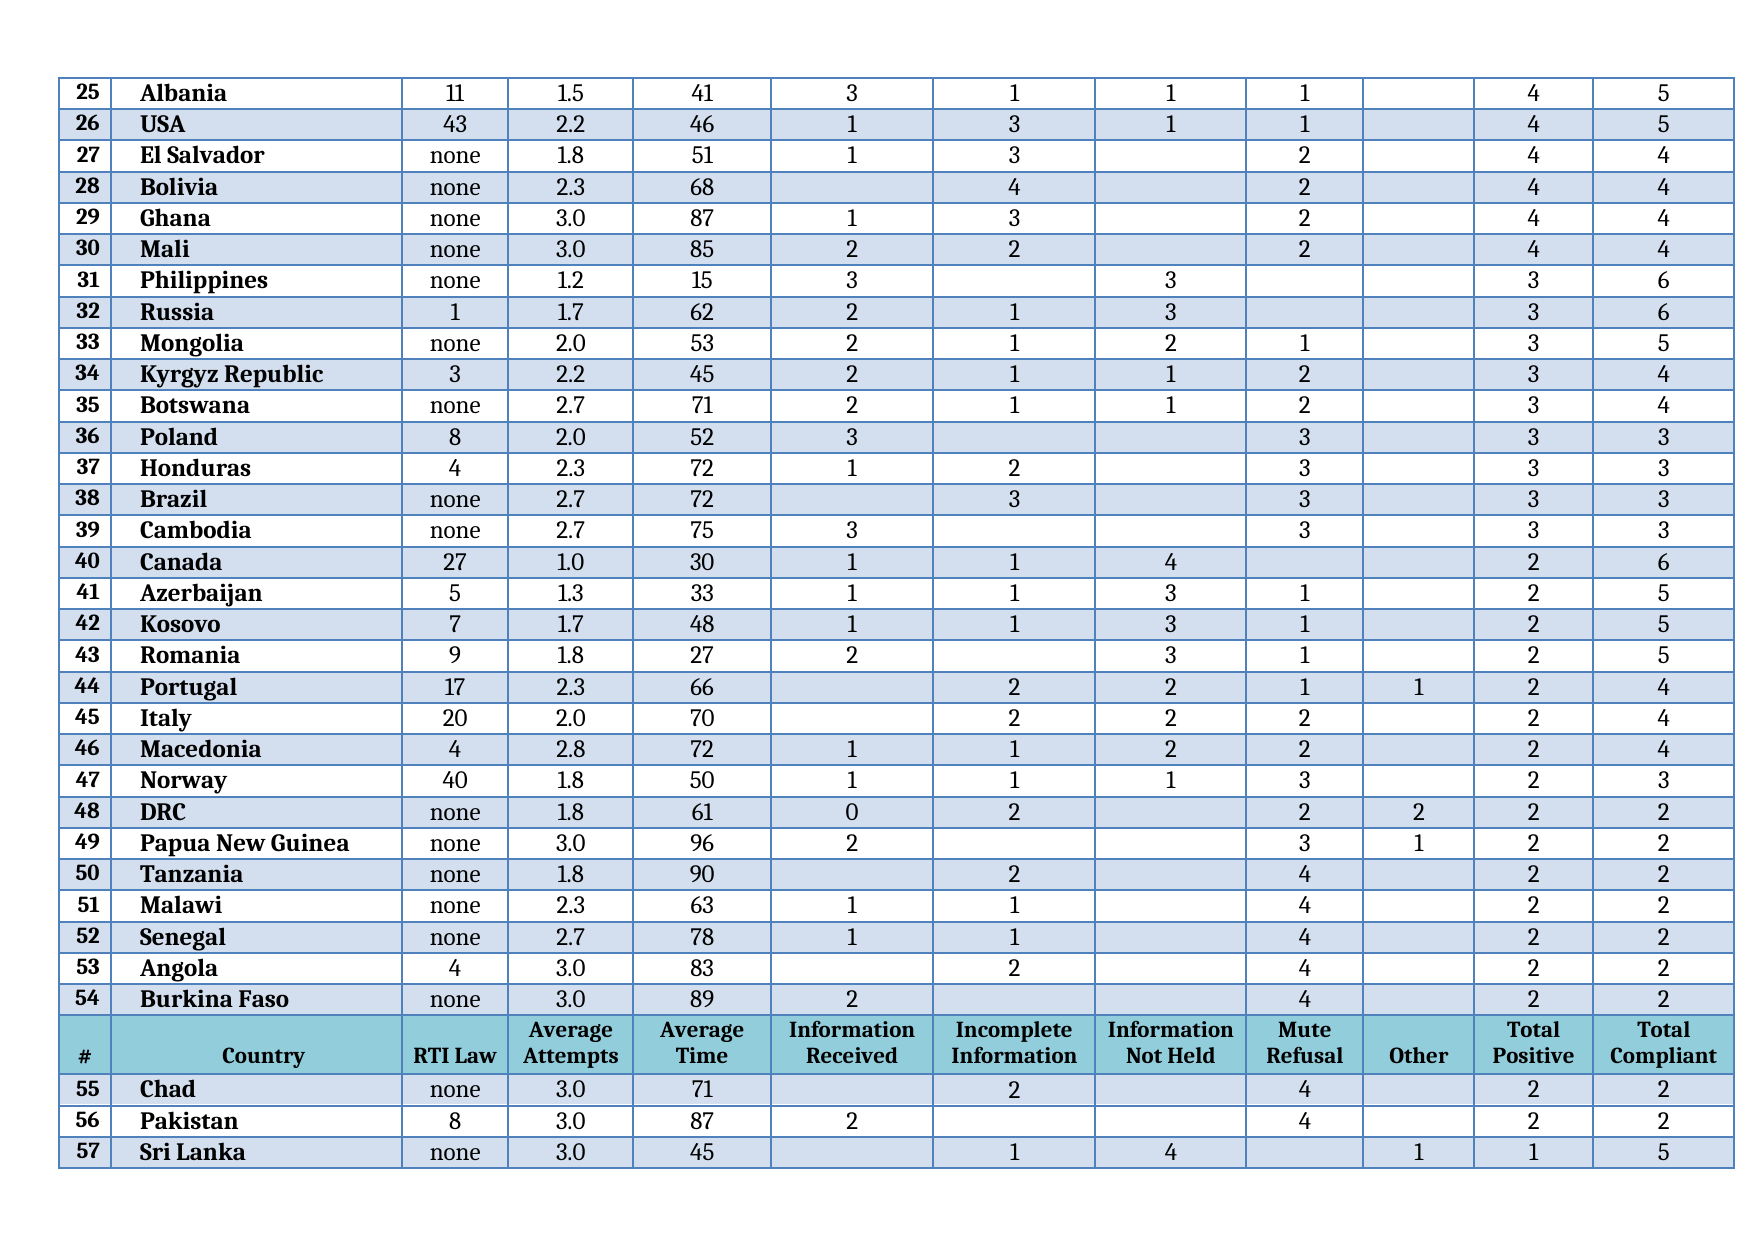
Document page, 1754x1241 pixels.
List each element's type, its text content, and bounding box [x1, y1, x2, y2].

table_cell 45 [634, 1138, 770, 1167]
table_cell 2.7 [509, 516, 632, 546]
table_cell 1.7 [509, 610, 632, 639]
table_cell 31 [60, 266, 110, 296]
table_cell [1364, 766, 1473, 796]
table_cell [1364, 485, 1473, 514]
table_cell 3.0 [509, 1075, 632, 1104]
table_cell none [403, 985, 507, 1014]
table_cell 3 [772, 266, 932, 296]
table_cell Ghana [112, 204, 401, 233]
table_cell 2 [1475, 985, 1592, 1014]
table_cell 83 [634, 954, 770, 983]
table_cell 4 [1594, 391, 1733, 421]
table_cell 5 [403, 579, 507, 608]
table_cell 9 [403, 641, 507, 671]
table_cell 4 [1594, 735, 1733, 764]
table_cell 1.0 [509, 548, 632, 577]
table_cell 43 [403, 110, 507, 139]
table_cell 75 [634, 516, 770, 546]
table_cell 4 [1247, 891, 1362, 921]
table_cell none [403, 235, 507, 264]
table_cell 2.0 [509, 329, 632, 358]
table_cell [1096, 423, 1245, 452]
table_cell [1364, 173, 1473, 202]
table_cell 3 [772, 423, 932, 452]
table_cell 2 [1475, 579, 1592, 608]
table_cell Senegal [112, 923, 401, 952]
table_cell Poland [112, 423, 401, 452]
table_cell Other [1364, 1016, 1473, 1073]
table_cell 4 [1475, 141, 1592, 171]
table_cell 1 [1475, 1138, 1592, 1167]
table_cell [1364, 735, 1473, 764]
table_cell [1364, 423, 1473, 452]
table_cell 3.0 [509, 204, 632, 233]
table_cell [1364, 579, 1473, 608]
table_cell RTI Law [403, 1016, 507, 1073]
table_cell 51 [634, 141, 770, 171]
table_cell Brazil [112, 485, 401, 514]
table_cell 2 [1247, 798, 1362, 827]
table_cell 2 [1247, 141, 1362, 171]
table_cell 1 [934, 766, 1094, 796]
table_cell [1364, 141, 1473, 171]
table_cell none [403, 891, 507, 921]
table_cell none [403, 141, 507, 171]
table_cell 2.7 [509, 923, 632, 952]
table_cell [1364, 954, 1473, 983]
table_cell none [403, 173, 507, 202]
table_cell [772, 954, 932, 983]
table_cell 2.7 [509, 485, 632, 514]
table_cell Portugal [112, 673, 401, 702]
table_cell 3 [1247, 454, 1362, 483]
table_cell 5 [1594, 1138, 1733, 1167]
table_cell Bolivia [112, 173, 401, 202]
table_cell Mali [112, 235, 401, 264]
table_cell 2 [934, 704, 1094, 733]
table_cell Papua New Guinea [112, 829, 401, 858]
table_cell Azerbaijan [112, 579, 401, 608]
table_cell [1247, 266, 1362, 296]
table_cell 25 [60, 79, 110, 108]
table_cell 52 [60, 923, 110, 952]
table_cell 3 [1247, 766, 1362, 796]
table_cell 1 [772, 548, 932, 577]
table_cell Honduras [112, 454, 401, 483]
table_cell 1.3 [509, 579, 632, 608]
table_cell 36 [60, 423, 110, 452]
table_cell 2 [1475, 1075, 1592, 1104]
table_cell 1 [1096, 766, 1245, 796]
table_cell 6 [1594, 266, 1733, 296]
table_cell 53 [60, 954, 110, 983]
table_cell 28 [60, 173, 110, 202]
table_cell 1.8 [509, 798, 632, 827]
table_cell 2 [772, 235, 932, 264]
table_cell 2 [1475, 610, 1592, 639]
table_cell 5 [1594, 79, 1733, 108]
table_cell none [403, 329, 507, 358]
table_cell 1 [1247, 110, 1362, 139]
table_cell 2 [934, 673, 1094, 702]
table_cell 3 [1096, 298, 1245, 327]
table_cell 3 [1594, 454, 1733, 483]
table_cell 90 [634, 860, 770, 889]
table_cell 27 [634, 641, 770, 671]
table_cell 2 [772, 1107, 932, 1136]
table_cell 1.5 [509, 79, 632, 108]
table_cell 6 [1594, 298, 1733, 327]
table_cell [1364, 548, 1473, 577]
table_cell Total Positive [1475, 1016, 1592, 1073]
table_cell none [403, 204, 507, 233]
table_cell Kosovo [112, 610, 401, 639]
table_cell 2.2 [509, 110, 632, 139]
table_cell 1 [1364, 1138, 1473, 1167]
table_cell [1096, 798, 1245, 827]
table_cell 61 [634, 798, 770, 827]
table_cell 1.8 [509, 641, 632, 671]
table_cell 2 [1594, 798, 1733, 827]
table_cell 2.0 [509, 423, 632, 452]
table_cell USA [112, 110, 401, 139]
table_cell 3 [1247, 423, 1362, 452]
table_cell Malawi [112, 891, 401, 921]
table_cell 66 [634, 673, 770, 702]
table_cell [1364, 610, 1473, 639]
table_cell 56 [60, 1107, 110, 1136]
table_cell 46 [634, 110, 770, 139]
table_cell 2 [1594, 1107, 1733, 1136]
table_cell 5 [1594, 110, 1733, 139]
table_cell 1 [934, 1138, 1094, 1167]
table_cell 57 [60, 1138, 110, 1167]
table_cell DRC [112, 798, 401, 827]
table_cell Pakistan [112, 1107, 401, 1136]
table_cell 2 [1475, 891, 1592, 921]
table_cell 3.0 [509, 954, 632, 983]
table_cell 71 [634, 391, 770, 421]
table_cell 5 [1594, 579, 1733, 608]
table_cell 4 [403, 954, 507, 983]
table_cell 6 [1594, 548, 1733, 577]
table_cell 3 [1475, 423, 1592, 452]
table_cell 1 [772, 204, 932, 233]
table_cell Russia [112, 298, 401, 327]
table_cell 70 [634, 704, 770, 733]
table_cell 3 [1475, 485, 1592, 514]
table_cell [772, 173, 932, 202]
table_cell [1364, 235, 1473, 264]
table_cell 1 [1247, 579, 1362, 608]
table_cell [934, 985, 1094, 1014]
table_cell [1096, 485, 1245, 514]
table_cell 11 [403, 79, 507, 108]
table_cell [1096, 954, 1245, 983]
table_cell [1364, 516, 1473, 546]
table_cell [1364, 391, 1473, 421]
table_cell [1096, 1075, 1245, 1104]
table_cell 3 [1475, 266, 1592, 296]
table_cell 2.3 [509, 454, 632, 483]
table_cell 2 [1096, 329, 1245, 358]
table_cell 2 [1594, 923, 1733, 952]
table_cell Italy [112, 704, 401, 733]
table_cell 54 [60, 985, 110, 1014]
table_cell 2 [1475, 704, 1592, 733]
table_cell 3.0 [509, 235, 632, 264]
table_cell 3 [1096, 641, 1245, 671]
table_cell 48 [634, 610, 770, 639]
table_cell Tanzania [112, 860, 401, 889]
table_cell 4 [1475, 204, 1592, 233]
table_cell 4 [1475, 79, 1592, 108]
table_cell Canada [112, 548, 401, 577]
table_cell 5 [1594, 329, 1733, 358]
table_cell 1 [934, 610, 1094, 639]
table_cell 4 [1594, 173, 1733, 202]
table_cell 2 [1247, 360, 1362, 389]
table_cell 2.3 [509, 673, 632, 702]
table_cell 3 [1475, 391, 1592, 421]
table_cell 2 [1475, 673, 1592, 702]
table_cell 2 [1594, 1075, 1733, 1104]
table_cell [1364, 860, 1473, 889]
table_cell 1 [1364, 673, 1473, 702]
table_cell 47 [60, 766, 110, 796]
table_cell [1096, 860, 1245, 889]
table_cell 85 [634, 235, 770, 264]
table_cell [1364, 110, 1473, 139]
table_cell 4 [1247, 860, 1362, 889]
table_cell 1 [772, 891, 932, 921]
table_cell 48 [60, 798, 110, 827]
table_cell 2 [934, 454, 1094, 483]
table_cell 72 [634, 485, 770, 514]
table_cell 87 [634, 204, 770, 233]
table_cell 63 [634, 891, 770, 921]
table_cell 96 [634, 829, 770, 858]
table_cell 2 [772, 985, 932, 1014]
table_cell [1247, 298, 1362, 327]
table_cell 41 [634, 79, 770, 108]
table_cell 4 [1247, 923, 1362, 952]
table_cell 87 [634, 1107, 770, 1136]
table_cell Albania [112, 79, 401, 108]
table_cell 1 [1247, 79, 1362, 108]
table_cell 2 [772, 391, 932, 421]
table_cell 3 [934, 204, 1094, 233]
table_cell none [403, 485, 507, 514]
table_cell 1 [934, 891, 1094, 921]
table_cell 40 [60, 548, 110, 577]
table_cell 2.2 [509, 360, 632, 389]
table_cell 2.0 [509, 704, 632, 733]
table_cell Sri Lanka [112, 1138, 401, 1167]
table_cell 2 [934, 954, 1094, 983]
table_cell [772, 1075, 932, 1104]
table_cell [1096, 829, 1245, 858]
table_cell [1364, 79, 1473, 108]
table_cell 68 [634, 173, 770, 202]
table_cell 2 [1096, 735, 1245, 764]
table_cell 4 [1247, 954, 1362, 983]
table_cell 2 [1594, 954, 1733, 983]
table_cell 1 [934, 79, 1094, 108]
table_cell [772, 860, 932, 889]
table_cell 71 [634, 1075, 770, 1104]
table_cell 44 [60, 673, 110, 702]
table_cell [934, 266, 1094, 296]
table_cell 3 [772, 516, 932, 546]
table_cell 1 [1247, 673, 1362, 702]
table_cell 4 [1096, 548, 1245, 577]
table_cell 33 [60, 329, 110, 358]
table_cell none [403, 391, 507, 421]
table_cell 2.3 [509, 173, 632, 202]
table_cell 4 [934, 173, 1094, 202]
table_cell 3 [934, 110, 1094, 139]
table_cell [1364, 329, 1473, 358]
table_cell 2 [1475, 548, 1592, 577]
table_cell 3.0 [509, 1138, 632, 1167]
table_cell 1 [772, 766, 932, 796]
table_cell 3 [1247, 516, 1362, 546]
table_cell 1 [934, 548, 1094, 577]
table_cell 20 [403, 704, 507, 733]
table_cell 51 [60, 891, 110, 921]
table_cell 45 [60, 704, 110, 733]
table_cell 1 [772, 454, 932, 483]
table_cell 3 [1475, 360, 1592, 389]
table_cell 2 [1475, 829, 1592, 858]
table_cell 2 [772, 360, 932, 389]
table_cell 2 [1475, 954, 1592, 983]
table_cell 2 [1475, 860, 1592, 889]
table_cell [1096, 923, 1245, 952]
table_cell 53 [634, 329, 770, 358]
table_cell 1.2 [509, 266, 632, 296]
table_cell 1 [1364, 829, 1473, 858]
table_cell [1364, 641, 1473, 671]
table_cell Information Not Held [1096, 1016, 1245, 1073]
table_cell 4 [1096, 1138, 1245, 1167]
table_cell none [403, 516, 507, 546]
table_cell 2 [772, 298, 932, 327]
table_cell 4 [1594, 360, 1733, 389]
table_cell 1.8 [509, 141, 632, 171]
table_cell 3 [1475, 329, 1592, 358]
table_cell 34 [60, 360, 110, 389]
table_cell [934, 829, 1094, 858]
table_cell 41 [60, 579, 110, 608]
table_cell [1096, 235, 1245, 264]
table_cell none [403, 860, 507, 889]
table_cell [1096, 141, 1245, 171]
table_cell 1 [1096, 79, 1245, 108]
table_cell 1 [772, 141, 932, 171]
table_cell 1 [1096, 391, 1245, 421]
table_cell 3 [934, 141, 1094, 171]
table_cell [1096, 454, 1245, 483]
table_cell 4 [1594, 235, 1733, 264]
table_cell 46 [60, 735, 110, 764]
table_cell 3 [1594, 485, 1733, 514]
table_cell [1364, 985, 1473, 1014]
table_cell 4 [1247, 1075, 1362, 1104]
table_cell [934, 423, 1094, 452]
table_cell 52 [634, 423, 770, 452]
table_cell 1 [772, 923, 932, 952]
table_cell 50 [634, 766, 770, 796]
table_cell 2.3 [509, 891, 632, 921]
table_cell Cambodia [112, 516, 401, 546]
table_cell 3 [1594, 766, 1733, 796]
table_cell Incomplete Information [934, 1016, 1094, 1073]
table_cell 26 [60, 110, 110, 139]
table_cell [1096, 891, 1245, 921]
table_cell 1 [934, 579, 1094, 608]
table_cell Information Received [772, 1016, 932, 1073]
table_cell 2 [1475, 641, 1592, 671]
table_cell 35 [60, 391, 110, 421]
table_cell 17 [403, 673, 507, 702]
table_cell 1 [934, 329, 1094, 358]
table_cell 1 [403, 298, 507, 327]
table_cell 37 [60, 454, 110, 483]
table_cell El Salvador [112, 141, 401, 171]
table_cell none [403, 829, 507, 858]
table_cell 2 [1594, 829, 1733, 858]
table_cell 2 [1594, 860, 1733, 889]
table_cell 3 [1594, 423, 1733, 452]
table_cell 2 [1594, 891, 1733, 921]
table_cell 2 [772, 641, 932, 671]
table_cell 2 [1475, 735, 1592, 764]
table_cell 3.0 [509, 985, 632, 1014]
table_cell 2 [1364, 798, 1473, 827]
table_cell 3 [1475, 516, 1592, 546]
table_cell 33 [634, 579, 770, 608]
table_cell 3 [1247, 485, 1362, 514]
table_cell Botswana [112, 391, 401, 421]
table_cell Average Attempts [509, 1016, 632, 1073]
table_cell 4 [1475, 235, 1592, 264]
table_cell 4 [1475, 110, 1592, 139]
table_cell 1 [1247, 641, 1362, 671]
table_cell # [60, 1016, 110, 1073]
table_cell [1096, 985, 1245, 1014]
table_cell 1 [934, 735, 1094, 764]
table_cell none [403, 923, 507, 952]
table_cell 4 [1594, 204, 1733, 233]
table_cell 42 [60, 610, 110, 639]
table_cell 39 [60, 516, 110, 546]
table_cell 3 [934, 485, 1094, 514]
table_cell 43 [60, 641, 110, 671]
table_cell 2.8 [509, 735, 632, 764]
table_cell Mute Refusal [1247, 1016, 1362, 1073]
table_cell 72 [634, 454, 770, 483]
table_cell Angola [112, 954, 401, 983]
table_cell none [403, 1075, 507, 1104]
table_cell 2 [1475, 798, 1592, 827]
table_cell 1.7 [509, 298, 632, 327]
table_cell 2 [1247, 235, 1362, 264]
table_cell 1.8 [509, 766, 632, 796]
table_cell Country [112, 1016, 401, 1073]
table_cell 2.7 [509, 391, 632, 421]
table_cell 1 [934, 391, 1094, 421]
table_cell Total Compliant [1594, 1016, 1733, 1073]
table_cell 49 [60, 829, 110, 858]
table_cell 89 [634, 985, 770, 1014]
table_cell 2 [934, 798, 1094, 827]
table_cell 3.0 [509, 1107, 632, 1136]
table_cell Macedonia [112, 735, 401, 764]
table_cell 1 [934, 923, 1094, 952]
table_cell [1364, 360, 1473, 389]
table_cell [1096, 1107, 1245, 1136]
table_cell Norway [112, 766, 401, 796]
table_cell 72 [634, 735, 770, 764]
table_cell [772, 704, 932, 733]
table_cell 38 [60, 485, 110, 514]
table_cell [1096, 516, 1245, 546]
table_cell 2 [1475, 1107, 1592, 1136]
table_cell [934, 1107, 1094, 1136]
table_cell 1 [772, 110, 932, 139]
table_cell 0 [772, 798, 932, 827]
table_cell [1364, 204, 1473, 233]
table_cell [1096, 173, 1245, 202]
table_cell 2 [1475, 766, 1592, 796]
table_cell 3 [1096, 579, 1245, 608]
table_cell none [403, 1138, 507, 1167]
table_cell Kyrgyz Republic [112, 360, 401, 389]
table_cell [1364, 266, 1473, 296]
table_cell 1 [1247, 610, 1362, 639]
table_cell 2 [1247, 735, 1362, 764]
table_cell 3 [772, 79, 932, 108]
table_cell none [403, 266, 507, 296]
table_cell 1 [1247, 329, 1362, 358]
table_cell 30 [634, 548, 770, 577]
table_cell 3 [1096, 266, 1245, 296]
table_cell [772, 673, 932, 702]
table_cell Romania [112, 641, 401, 671]
table_cell 1 [934, 360, 1094, 389]
table_cell [1096, 204, 1245, 233]
table_cell none [403, 798, 507, 827]
table_cell 2 [1096, 704, 1245, 733]
table_cell 4 [403, 735, 507, 764]
table_cell [1247, 1138, 1362, 1167]
table_cell [1364, 891, 1473, 921]
table_cell 2 [1247, 204, 1362, 233]
table_cell 3 [1475, 454, 1592, 483]
table_cell 40 [403, 766, 507, 796]
table_cell 3.0 [509, 829, 632, 858]
table_cell 2 [1096, 673, 1245, 702]
table_cell 4 [1475, 173, 1592, 202]
table_cell 45 [634, 360, 770, 389]
table_cell 2 [1247, 391, 1362, 421]
table_cell 29 [60, 204, 110, 233]
table_cell [772, 485, 932, 514]
table_cell Burkina Faso [112, 985, 401, 1014]
table_cell [1364, 1075, 1473, 1104]
table_cell 3 [403, 360, 507, 389]
table_cell 3 [1247, 829, 1362, 858]
table_cell 1 [1096, 360, 1245, 389]
table_cell [934, 516, 1094, 546]
table_cell [1364, 298, 1473, 327]
table_cell 4 [403, 454, 507, 483]
table_cell 2 [1247, 173, 1362, 202]
table_cell 32 [60, 298, 110, 327]
table_cell 7 [403, 610, 507, 639]
table_cell 1 [934, 298, 1094, 327]
table_cell Philippines [112, 266, 401, 296]
table_cell 5 [1594, 641, 1733, 671]
table_cell 3 [1475, 298, 1592, 327]
table_cell 4 [1594, 704, 1733, 733]
table_cell 1 [772, 579, 932, 608]
table_cell 27 [60, 141, 110, 171]
table_cell 2 [934, 235, 1094, 264]
table_cell 15 [634, 266, 770, 296]
table_cell 2 [934, 860, 1094, 889]
table_cell 5 [1594, 610, 1733, 639]
table_cell 3 [1096, 610, 1245, 639]
table_cell 30 [60, 235, 110, 264]
table_cell [772, 1138, 932, 1167]
table_cell 2 [934, 1075, 1094, 1104]
table_cell [1364, 704, 1473, 733]
table_cell 50 [60, 860, 110, 889]
table_cell 3 [1594, 516, 1733, 546]
table_cell 2 [772, 329, 932, 358]
table_cell 1 [1096, 110, 1245, 139]
table_cell 1 [772, 610, 932, 639]
table_cell [1364, 923, 1473, 952]
table_cell 1 [772, 735, 932, 764]
table_cell 4 [1594, 141, 1733, 171]
table_cell 4 [1594, 673, 1733, 702]
table_cell 1.8 [509, 860, 632, 889]
table_cell 55 [60, 1075, 110, 1104]
table_cell [1364, 1107, 1473, 1136]
table_cell [1247, 548, 1362, 577]
table_cell 2 [1247, 704, 1362, 733]
table_cell 2 [1475, 923, 1592, 952]
table_cell 2 [772, 829, 932, 858]
table_cell 62 [634, 298, 770, 327]
table_cell Mongolia [112, 329, 401, 358]
table_cell Average Time [634, 1016, 770, 1073]
table_cell [1364, 454, 1473, 483]
table_cell 4 [1247, 1107, 1362, 1136]
table_cell [934, 641, 1094, 671]
table_cell 8 [403, 423, 507, 452]
table_cell 8 [403, 1107, 507, 1136]
table_cell 2 [1594, 985, 1733, 1014]
table_cell 27 [403, 548, 507, 577]
table_cell Chad [112, 1075, 401, 1104]
table_cell 4 [1247, 985, 1362, 1014]
table_cell 78 [634, 923, 770, 952]
